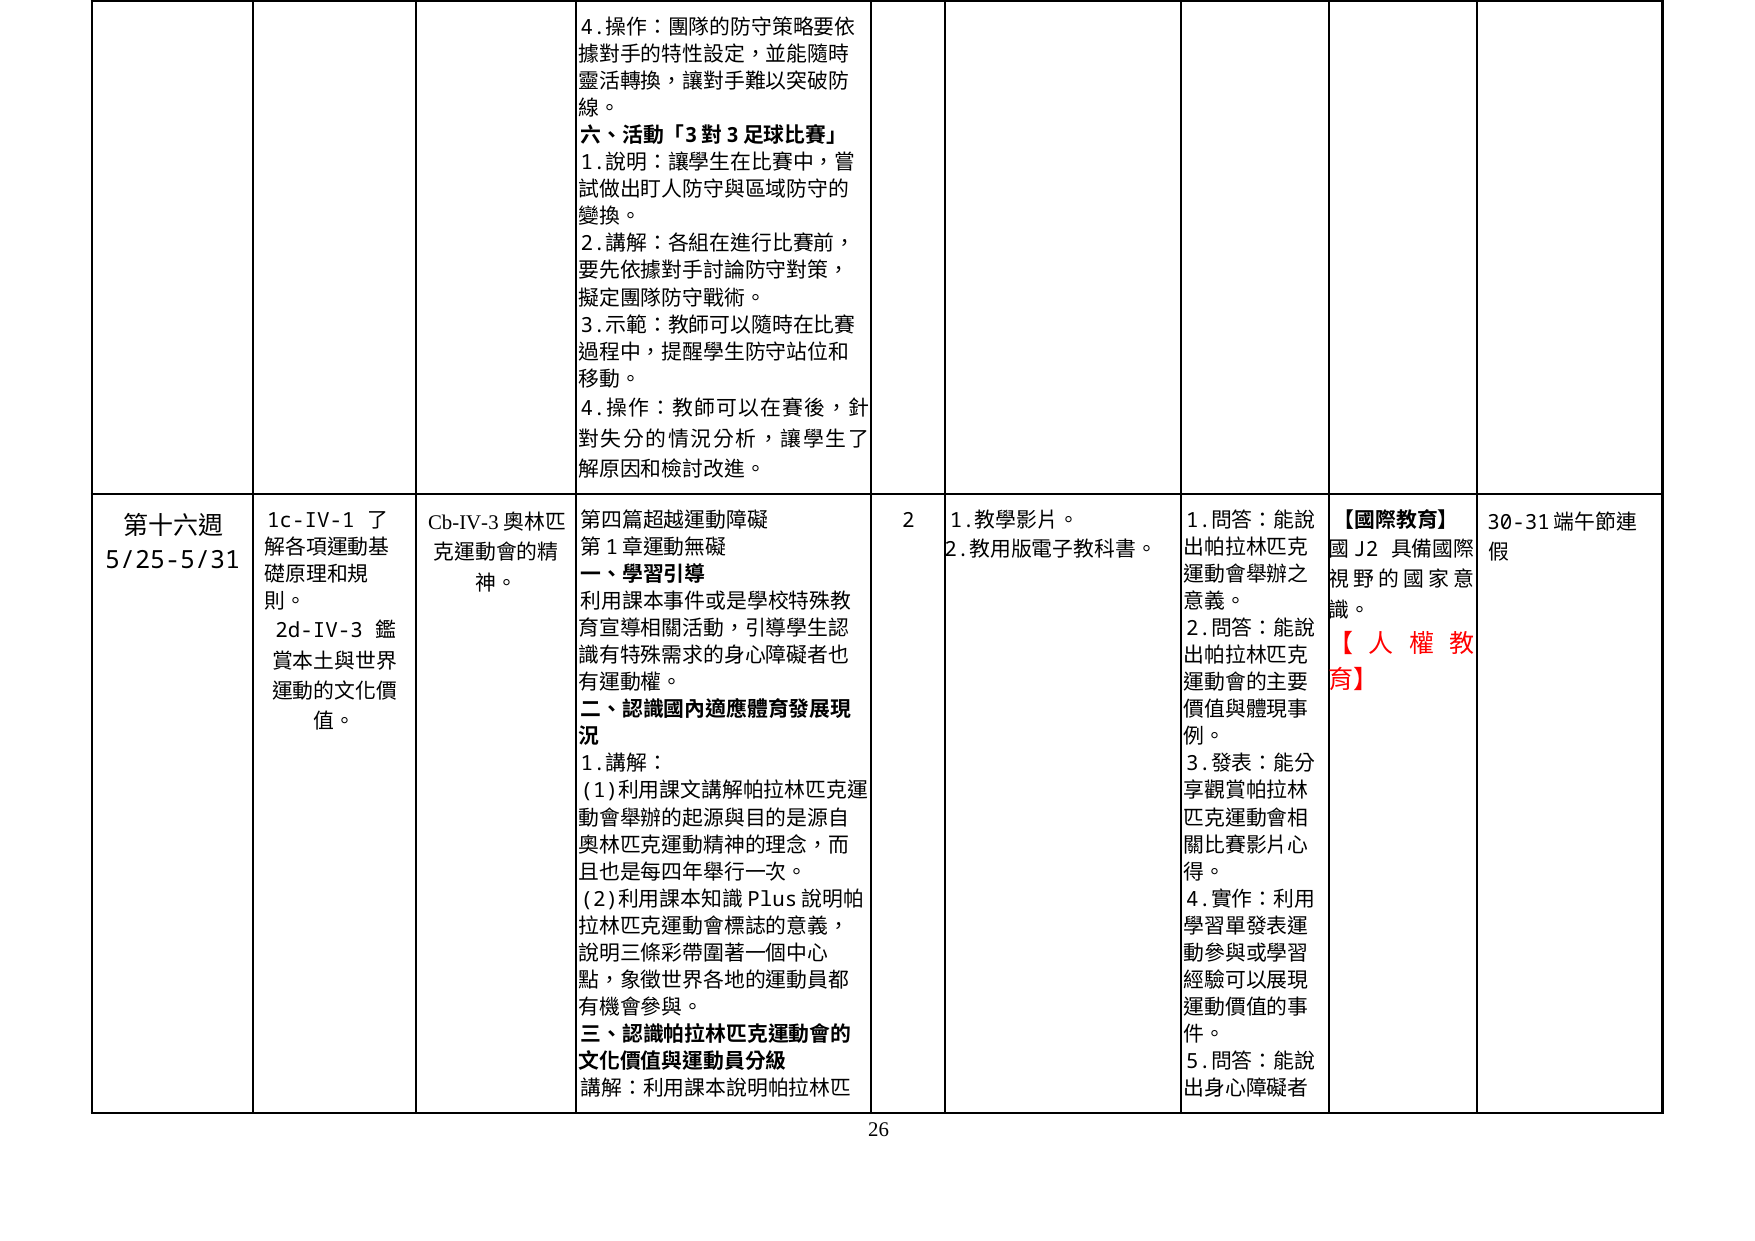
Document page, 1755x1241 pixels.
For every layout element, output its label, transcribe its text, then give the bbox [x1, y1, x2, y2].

table_cell [417, 2, 575, 493]
table_cell [1478, 2, 1661, 493]
table_cell 1.教學影片。 2.教用版電子教科書。 [946, 495, 1180, 1112]
table_cell 2 [872, 495, 944, 1112]
table_cell 1c-IV-1 了解各項運動基礎原理和規則。 2d-IV-3 鑑賞本土與世界運動的文化價值。 [254, 495, 415, 1112]
table_cell [1182, 2, 1328, 493]
table_cell [1330, 2, 1476, 493]
table_cell [946, 2, 1180, 493]
table_cell 【國際教育】 國J2 具備國際視野的國家意識。 【人權教育】 [1330, 495, 1476, 1112]
table_cell 1.問答：能說出帕拉林匹克運動會舉辦之意義。 2.問答：能說出帕拉林匹克運動會的主要價值與體現事例。 3.發表：能分享觀賞帕拉林匹克運動會相關比賽影片心得。 4.實作：利用學習單發表運動參與或學習經驗可以展現運動價值的事件。 5.問答：能說出身心障礙者 [1182, 495, 1328, 1112]
table_cell 第四篇超越運動障礙 第1章運動無礙 一、學習引導 利用課本事件或是學校特殊教育宣導相關活動，引導學生認識有特殊需求的身心障礙者也有運動權。 二、認識國內適應體育發展現況 1.講解： (1)利用課文講解帕拉林匹克運動會舉辦的起源與目的是源自奧林匹克運動精神的理念，而且也是每四年舉行一次。 (2)利用課本知識Plus說明帕拉林匹克運動會標誌的意義，說明三條彩帶圍著一個中心點，象徵世界各地的運動員都有機會參與。 三、認識帕拉林匹克運動會的文化價值與運動員分級 講解：利用課本說明帕拉林匹 [577, 495, 870, 1112]
table_cell Cb-IV-3 奧林匹克運動會的精神。 [417, 495, 575, 1112]
table_cell [872, 2, 944, 493]
table_cell [93, 2, 252, 493]
table_cell 第十六週5/25-5/31 [93, 495, 252, 1112]
table_cell [254, 2, 415, 493]
table_cell 30-31端午節連假 [1478, 495, 1661, 1112]
table_cell 4.操作：團隊的防守策略要依據對手的特性設定，並能隨時靈活轉換，讓對手難以突破防線。 六、活動「3對3足球比賽」 1.說明：讓學生在比賽中，嘗試做出盯人防守與區域防守的變換。 2.講解：各組在進行比賽前，要先依據對手討論防守對策，擬定團隊防守戰術。 3.示範：教師可以隨時在比賽過程中，提醒學生防守站位和移動。 4.操作：教師可以在賽後，針對失分的情況分析，讓學生了解原因和檢討改進。 [577, 2, 870, 493]
